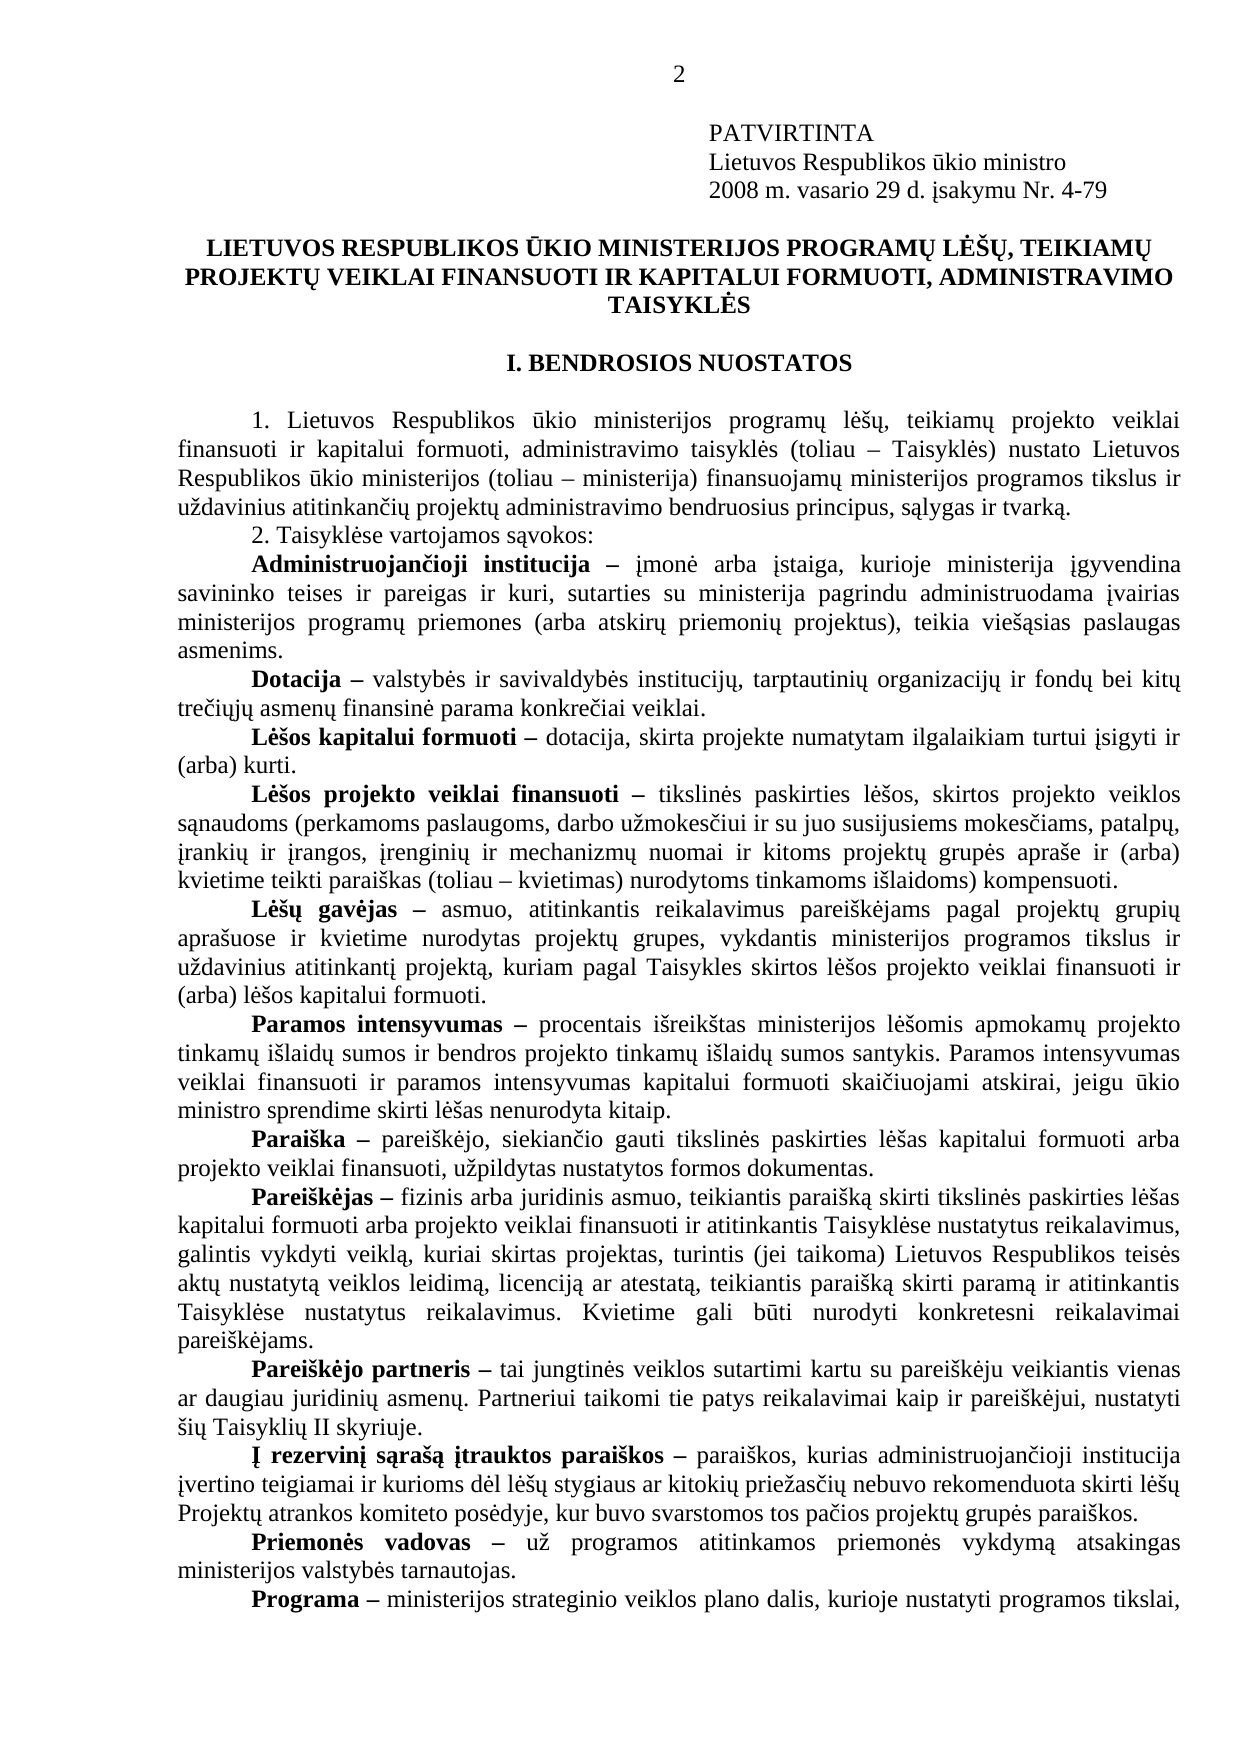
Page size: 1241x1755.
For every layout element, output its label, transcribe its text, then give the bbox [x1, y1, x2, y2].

text Paramos intensyvumas – procentais išreikštas ministerijos lėšomis apmokamų projekto tinkamų išlaidų sumos ir bendros projekto tinkamų išlaidų sumos santykis. Paramos intensyvumas veiklai finansuoti ir paramos intensyvumas kapitalui formuoti skaičiuojami atskirai, jeigu ūkio ministro sprendime skirti lėšas nenurodyta kitaip. [177, 1009, 1181, 1124]
text 2008 m. vasario 29 d. įsakymu Nr. 4-79 [177, 176, 1181, 204]
text Paraiška – pareiškėjo, siekiančio gauti tikslinės paskirties lėšas kapitalui formuoti arba projekto veiklai finansuoti, užpildytas nustatytos formos dokumentas. [177, 1124, 1181, 1182]
text 1. Lietuvos Respublikos ūkio ministerijos programų lėšų, teikiamų projekto veiklai finansuoti ir kapitalui formuoti, administravimo taisyklės (toliau – Taisyklės) nustato Lietuvos Respublikos ūkio ministerijos (toliau – ministerija) finansuojamų ministerijos programos tikslus ir uždavinius atitinkančių projektų administravimo bendruosius principus, sąlygas ir tvarką. [177, 406, 1181, 521]
text Programa – ministerijos strateginio veiklos plano dalis, kurioje nustatyti programos tikslai, [177, 1584, 1181, 1613]
text Administruojančioji institucija – įmonė arba įstaiga, kurioje ministerija įgyvendina savininko teises ir pareigas ir kuri, sutarties su ministerija pagrindu administruodama įvairias ministerijos programų priemones (arba atskirų priemonių projektus), teikia viešąsias paslaugas asmenims. [177, 549, 1181, 664]
text Lėšos projekto veiklai finansuoti – tikslinės paskirties lėšos, skirtos projekto veiklos sąnaudoms (perkamoms paslaugoms, darbo užmokesčiui ir su juo susijusiems mokesčiams, patalpų, įrankių ir įrangos, įrenginių ir mechanizmų nuomai ir kitoms projektų grupės apraše ir (arba) kvietime teikti paraiškas (toliau – kvietimas) nurodytoms tinkamoms išlaidoms) kompensuoti. [177, 779, 1181, 894]
text Lietuvos Respublikos ūkio ministro [177, 147, 1181, 176]
text Pareiškėjas – fizinis arba juridinis asmuo, teikiantis paraišką skirti tikslinės paskirties lėšas kapitalui formuoti arba projekto veiklai finansuoti ir atitinkantis Taisyklėse nustatytus reikalavimus, galintis vykdyti veiklą, kuriai skirtas projektas, turintis (jei taikoma) Lietuvos Respublikos teisės aktų nustatytą veiklos leidimą, licenciją ar atestatą, teikiantis paraišką skirti paramą ir atitinkantis Taisyklėse nustatytus reikalavimus. Kvietime gali būti nurodyti konkretesni reikalavimai pareiškėjams. [177, 1182, 1181, 1354]
text Pareiškėjo partneris – tai jungtinės veiklos sutartimi kartu su pareiškėju veikiantis vienas ar daugiau juridinių asmenų. Partneriui taikomi tie patys reikalavimai kaip ir pareiškėjui, nustatyti šių Taisyklių II skyriuje. [177, 1354, 1181, 1441]
text 2. Taisyklėse vartojamos sąvokos: [177, 521, 1181, 549]
text LIETUVOS RESPUBLIKOS ŪKIO MINISTERIJOS PROGRAMŲ LĖŠŲ, TEIKIAMŲ PROJEKTŲ VEIKLAI FINANSUOTI IR KAPITALUI FORMUOTI, ADMINISTRAVIMO TAISYKLĖS [177, 233, 1181, 319]
text Priemonės vadovas – už programos atitinkamos priemonės vykdymą atsakingas ministerijos valstybės tarnautojas. [177, 1527, 1181, 1584]
text Į rezervinį sąrašą įtrauktos paraiškos – paraiškos, kurias administruojančioji institucija įvertino teigiamai ir kurioms dėl lėšų stygiaus ar kitokių priežasčių nebuvo rekomenduota skirti lėšų Projektų atrankos komiteto posėdyje, kur buvo svarstomos tos pačios projektų grupės paraiškos. [177, 1441, 1181, 1527]
text I. BENDROSIOS NUOSTATOS [177, 348, 1181, 377]
text Lėšos kapitalui formuoti – dotacija, skirta projekte numatytam ilgalaikiam turtui įsigyti ir (arba) kurti. [177, 722, 1181, 779]
text PATVIRTINTA [709, 118, 1181, 147]
text Dotacija – valstybės ir savivaldybės institucijų, tarptautinių organizacijų ir fondų bei kitų trečiųjų asmenų finansinė parama konkrečiai veiklai. [177, 664, 1181, 722]
text Lėšų gavėjas – asmuo, atitinkantis reikalavimus pareiškėjams pagal projektų grupių aprašuose ir kvietime nurodytas projektų grupes, vykdantis ministerijos programos tikslus ir uždavinius atitinkantį projektą, kuriam pagal Taisykles skirtos lėšos projekto veiklai finansuoti ir (arba) lėšos kapitalui formuoti. [177, 894, 1181, 1009]
